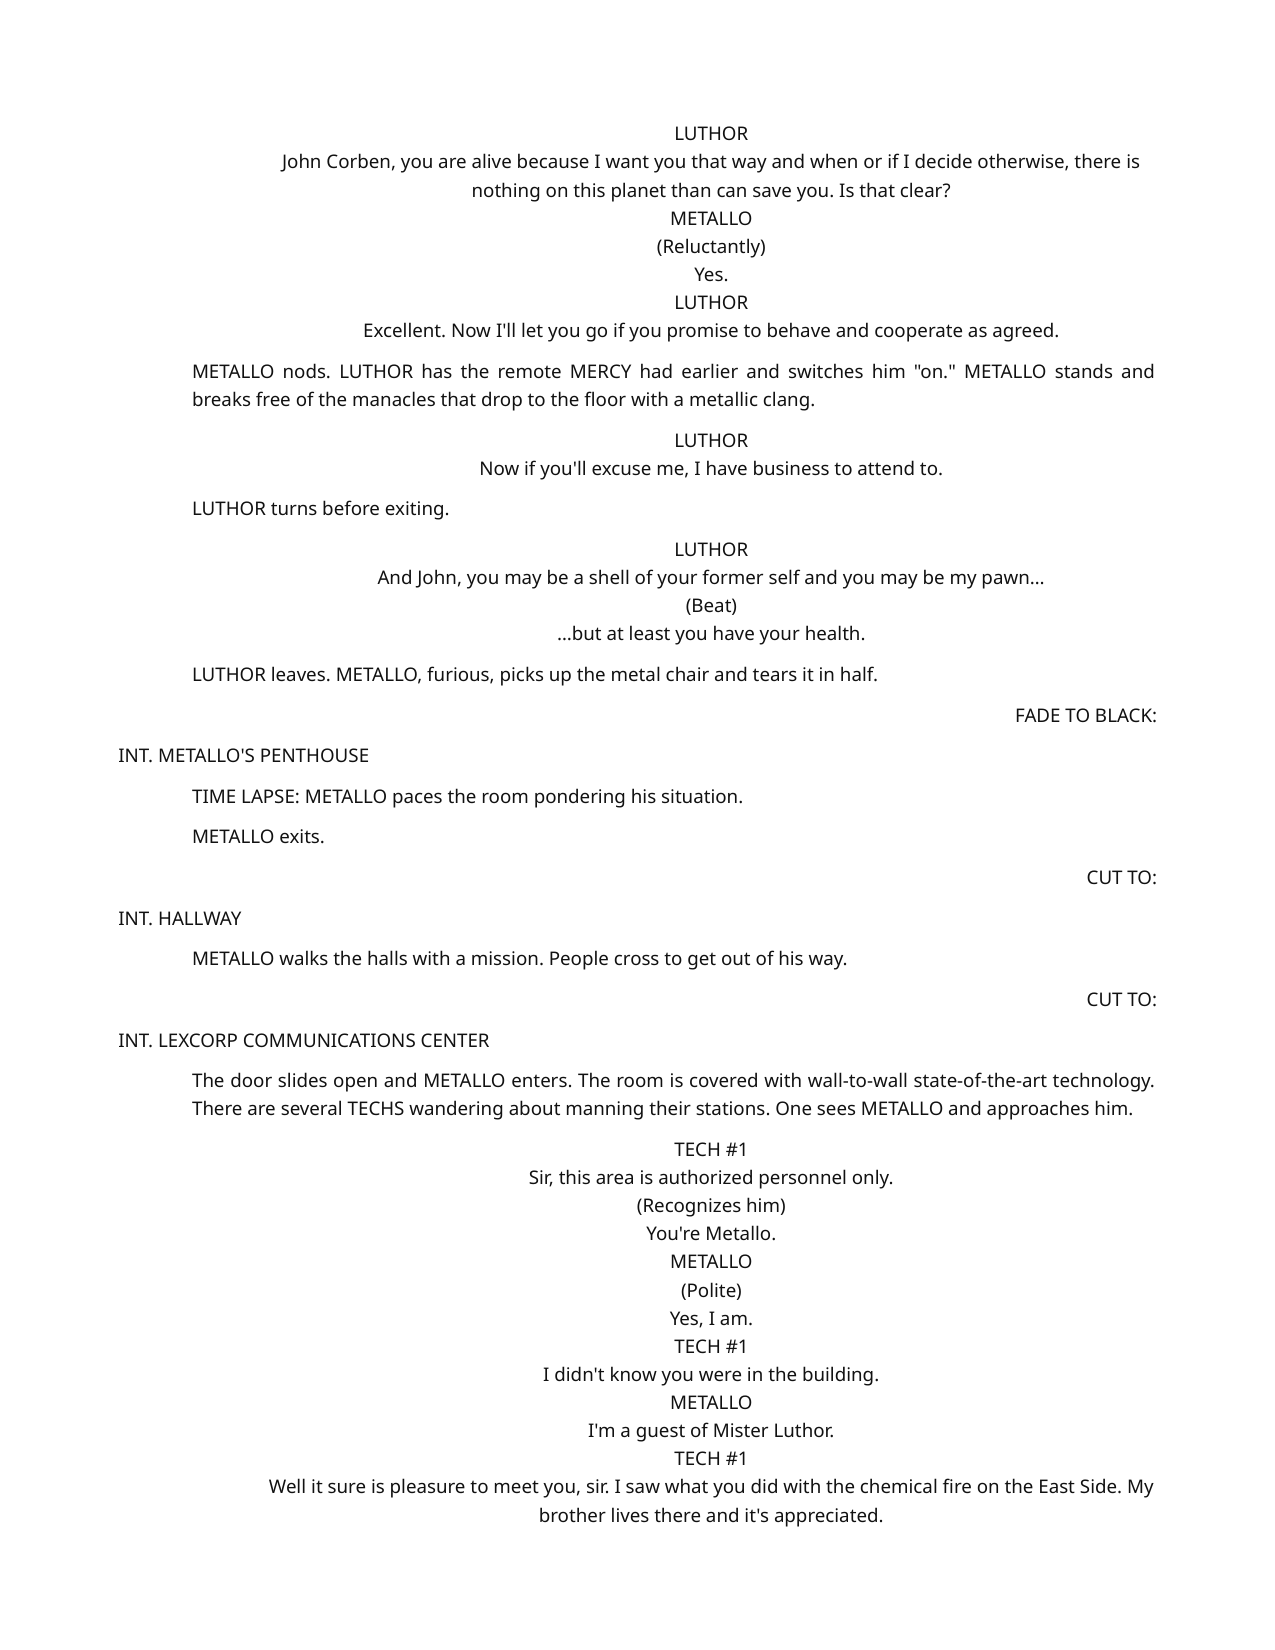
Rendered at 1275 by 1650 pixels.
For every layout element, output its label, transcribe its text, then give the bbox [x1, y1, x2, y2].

list METALLO walks the halls with a mission. People cross to get out of his way. [118, 943, 1157, 971]
list TIME LAPSE: METALLO paces the room pondering his situation. [118, 781, 1157, 809]
list LUTHOR John Corben, you are alive because I want you that way and when or if I decide otherwise, there is nothing on this planet than can save you. Is that clear? [118, 118, 1157, 202]
list METALLO (Reluctantly) Yes. [118, 202, 1157, 287]
text CUT TO: [118, 862, 1157, 890]
list METALLO (Polite) Yes, I am. [118, 1246, 1157, 1331]
list LUTHOR Now if you'll excuse me, I have business to attend to. [118, 424, 1157, 481]
list TECH #1 I didn't know you were in the building. [118, 1331, 1157, 1387]
list The door slides open and METALLO enters. The room is covered with wall-to-wall state-of-the-art technology. There are several TECHS wandering about manning their stations. One sees METALLO and approaches him. [118, 1065, 1157, 1121]
list METALLO nods. LUTHOR has the remote MERCY had earlier and switches him "on." METALLO stands and breaks free of the manacles that drop to the floor with a metallic clang. [118, 356, 1157, 412]
text CUT TO: [118, 984, 1157, 1012]
text INT. METALLO'S PENTHOUSE [118, 740, 1157, 768]
list TECH #1 Well it sure is pleasure to meet you, sir. I saw what you did with the chemical fire on the East Side. My brother lives there and it's appreciated. [118, 1443, 1157, 1527]
list LUTHOR turns before exiting. [118, 493, 1157, 521]
text INT. LEXCORP COMMUNICATIONS CENTER [118, 1024, 1157, 1052]
text FADE TO BLACK: [118, 699, 1157, 727]
list METALLO I'm a guest of Mister Luthor. [118, 1387, 1157, 1443]
list LUTHOR Excellent. Now I'll let you go if you promise to behave and cooperate as agreed. [118, 287, 1157, 343]
list TECH #1 Sir, this area is authorized personnel only. (Recognizes him) You're Metallo. [118, 1134, 1157, 1246]
list LUTHOR leaves. METALLO, furious, picks up the metal chair and tears it in half. [118, 659, 1157, 687]
list LUTHOR And John, you may be a shell of your former self and you may be my pawn… (Beat) …but at least you have your health. [118, 534, 1157, 646]
text INT. HALLWAY [118, 902, 1157, 931]
list METALLO exits. [118, 821, 1157, 849]
